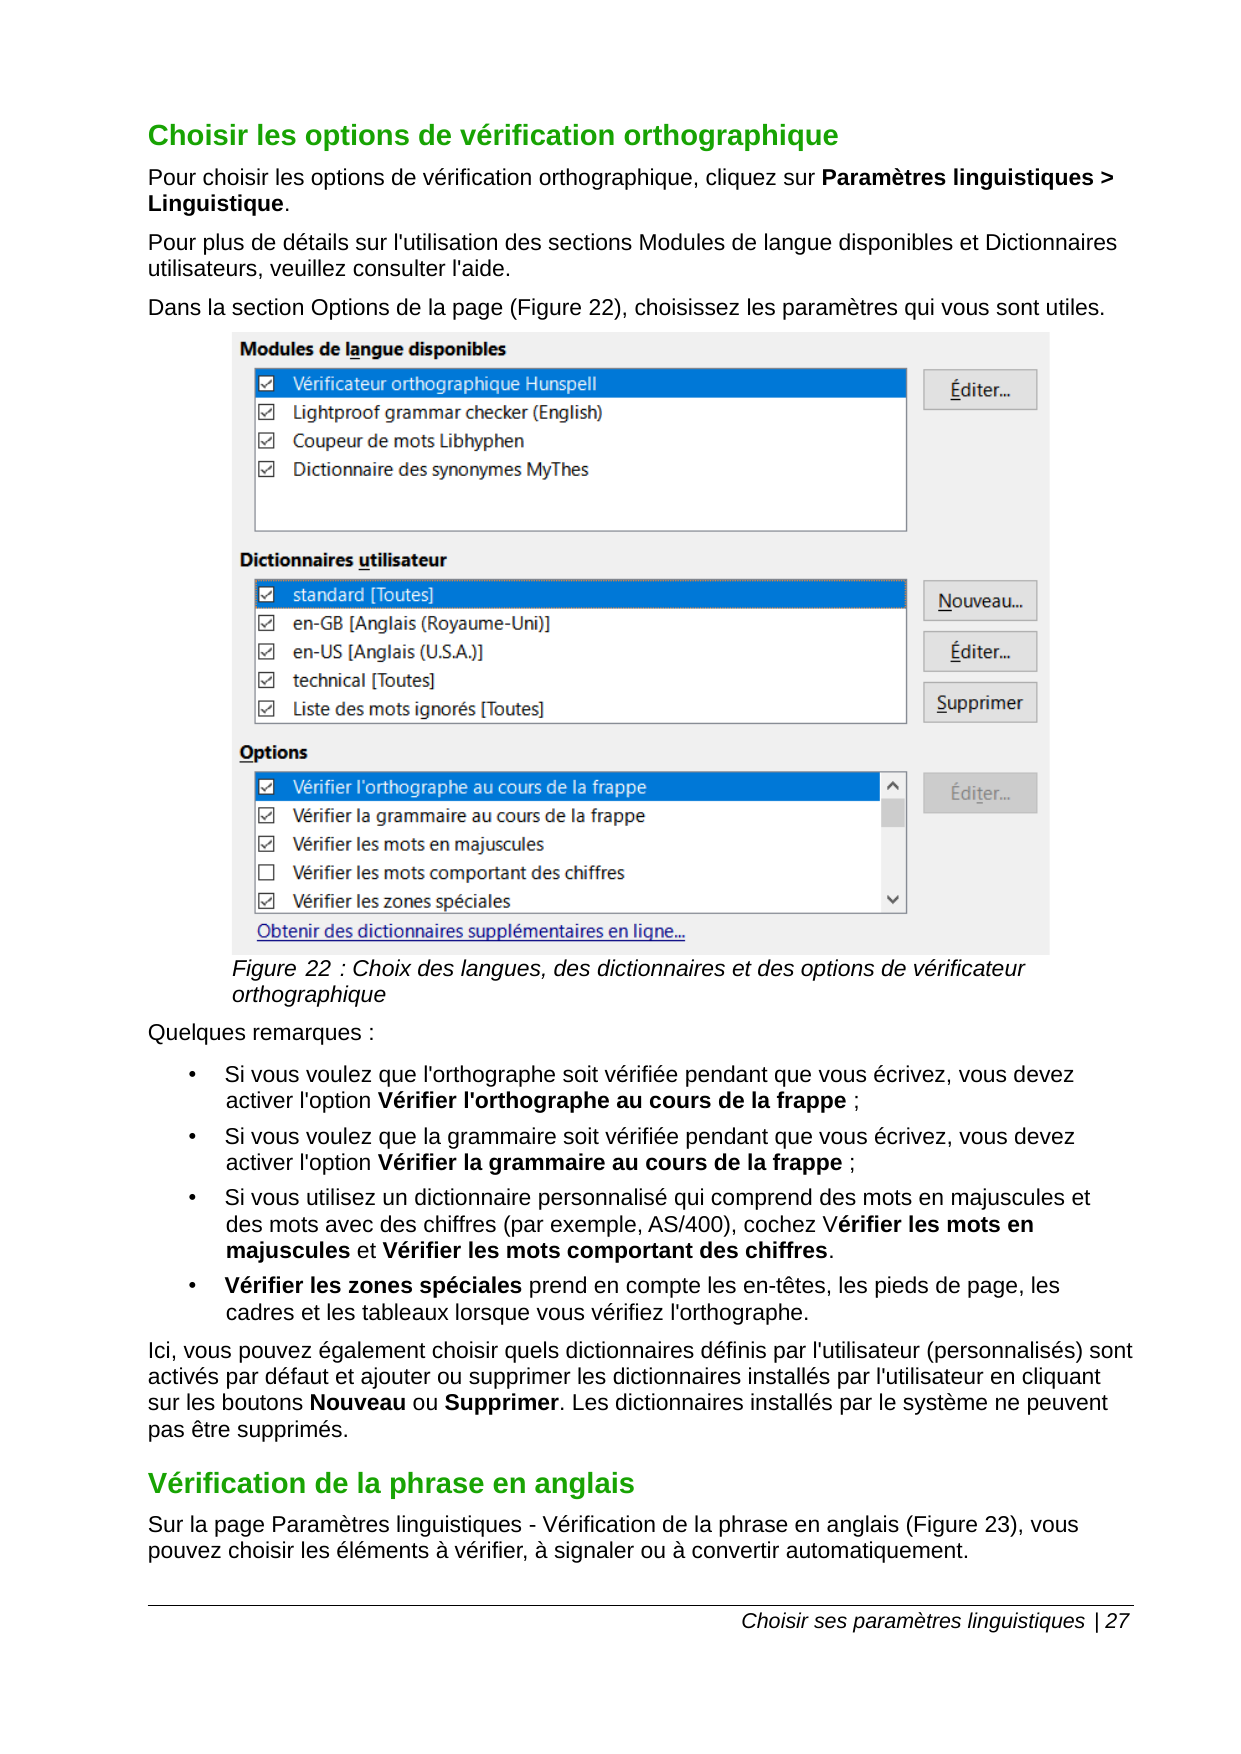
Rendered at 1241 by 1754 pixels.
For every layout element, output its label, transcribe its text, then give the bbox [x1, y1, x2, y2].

text Dans la section Options de la page (Figure 22), choisissez les paramètres qui vous sont utiles. [148, 294, 1134, 320]
text Pour choisir les options de vérification orthographique, cliquez sur Paramètres linguistiques > Linguistique. [148, 163, 1134, 216]
list Si vous voulez que la grammaire soit vérifiée pendant que vous écrivez, vous devez activer l'option Vérifier la grammaire au cours de la frappe ; [185, 1120, 1134, 1175]
text Sur la page Paramètres linguistiques - Vérification de la phrase en anglais (Figure 23), vous pouvez choisir les éléments à vérifier, à signaler ou à convertir automatiquement. [148, 1511, 1134, 1564]
text Pour plus de détails sur l'utilisation des sections Modules de langue disponibles et Dictionnaires utilisateurs, veuillez consulter l'aide. [148, 229, 1134, 281]
picture [231, 332, 1050, 955]
subtitle Choisir les options de vérification orthographique [148, 118, 1134, 152]
subtitle Vérification de la phrase en anglais [148, 1466, 1134, 1499]
text Ici, vous pouvez également choisir quels dictionnaires définis par l'utilisateur (personnalisés) sont activés par défaut et ajouter ou supprimer les dictionnaires installés par l'utilisateur en cliquant sur les boutons Nouveau ou Supprimer. Les dictionnaires installés par le système ne peuvent pas être supprimés. [148, 1337, 1134, 1442]
list Si vous utilisez un dictionnaire personnalisé qui comprend des mots en majuscules et des mots avec des chiffres (par exemple, AS/400), cochez Vérifier les mots en majuscules et Vérifier les mots comportant des chiffres. [185, 1181, 1134, 1263]
text Quelques remarques : [148, 1019, 1134, 1046]
text Figure 22 : Choix des langues, des dictionnaires et des options de vérificateur orthographique [232, 955, 1050, 1007]
list Vérifier les zones spéciales prend en compte les en-têtes, les pieds de page, les cadres et les tableaux lorsque vous vérifiez l'orthographe. [185, 1269, 1134, 1328]
list Si vous voulez que l'orthographe soit vérifiée pendant que vous écrivez, vous devez activer l'option Vérifier l'orthographe au cours de la frappe ; [185, 1058, 1134, 1114]
